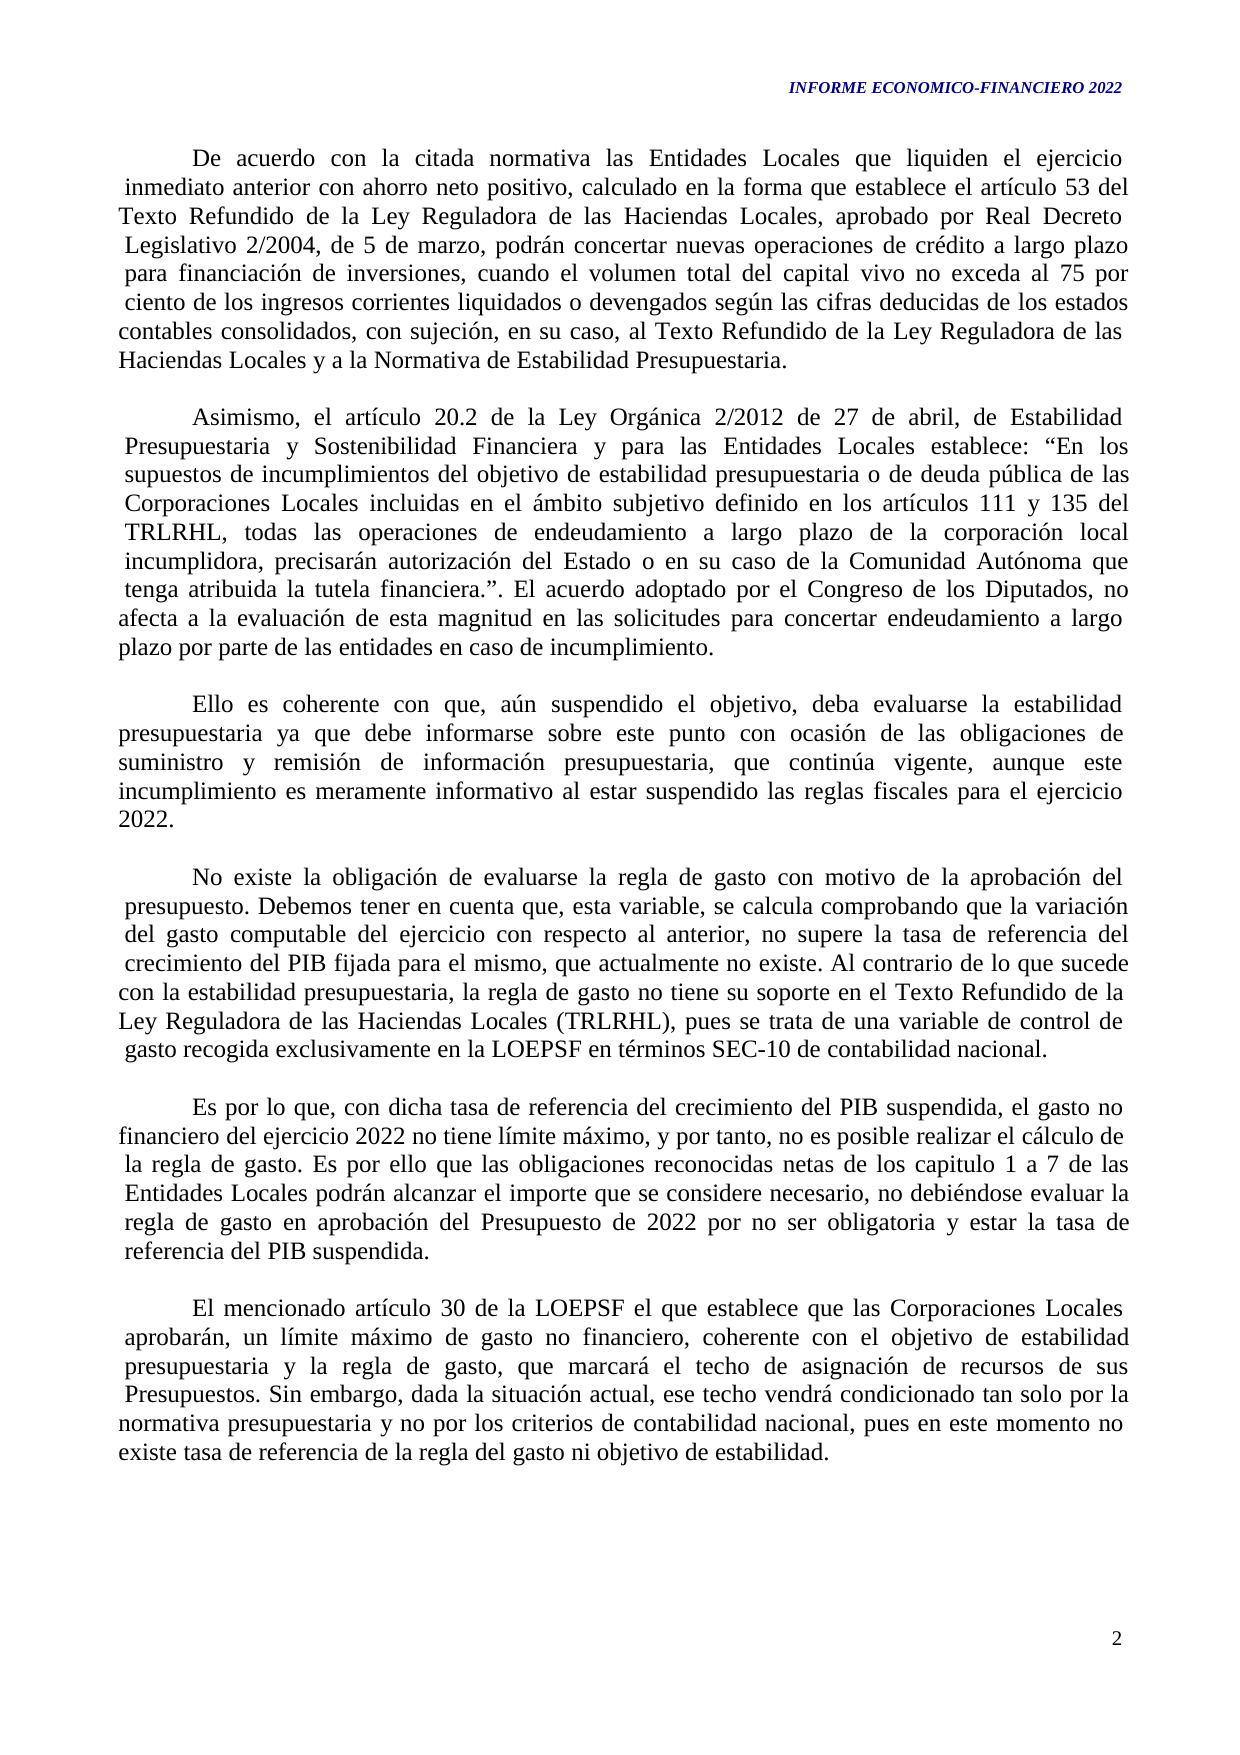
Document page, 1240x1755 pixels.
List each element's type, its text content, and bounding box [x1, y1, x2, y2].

text De acuerdo con la citada normativa las Entidades Locales que liquiden el ejercicio inmediato anterior con ahorro neto positivo, calculado en la forma que establece el artículo 53 del Texto Refundido de la Ley Reguladora de las Haciendas Locales, aprobado por Real Decreto Legislativo 2/2004, de 5 de marzo, podrán concertar nuevas operaciones de crédito a largo plazo para financiación de inversiones, cuando el volumen total del capital vivo no exceda al 75 por ciento de los ingresos corrientes liquidados o devengados según las cifras deducidas de los estados contables consolidados, con sujeción, en su caso, al Texto Refundido de la Ley Reguladora de las Haciendas Locales y a la Normativa de Estabilidad Presupuestaria. [118, 144, 1229, 374]
text Ello es coherente con que, aún suspendido el objetivo, deba evaluarse la estabilidad presupuestaria ya que debe informarse sobre este punto con ocasión de las obligaciones de suministro y remisión de información presupuestaria, que continúa vigente, aunque este incumplimiento es meramente informativo al estar suspendido las reglas fiscales para el ejercicio [118, 690, 1229, 805]
text 2 [1112, 1627, 1229, 1651]
text INFORME ECONOMICO-FINANCIERO 2022 [788, 78, 1229, 98]
text No existe la obligación de evaluarse la regla de gasto con motivo de la aprobación del presupuesto. Debemos tener en cuenta que, esta variable, se calcula comprobando que la variación del gasto computable del ejercicio con respecto al anterior, no supere la tasa de referencia del crecimiento del PIB fijada para el mismo, que actualmente no existe. Al contrario de lo que sucede con la estabilidad presupuestaria, la regla de gasto no tiene su soporte en el Texto Refundido de la Ley Reguladora de las Haciendas Locales (TRLRHL), pues se trata de una variable de control de gasto recogida exclusivamente en la LOEPSF en términos SEC-10 de contabilidad nacional. [118, 862, 1229, 1064]
text El mencionado artículo 30 de la LOEPSF el que establece que las Corporaciones Locales aprobarán, un límite máximo de gasto no financiero, coherente con el objetivo de estabilidad presupuestaria y la regla de gasto, que marcará el techo de asignación de recursos de sus Presupuestos. Sin embargo, dada la situación actual, ese techo vendrá condicionado tan solo por la normativa presupuestaria y no por los criterios de contabilidad nacional, pues en este momento no existe tasa de referencia de la regla del gasto ni objetivo de estabilidad. [118, 1294, 1229, 1466]
text 2022. [118, 805, 1229, 834]
text Asimismo, el artículo 20.2 de la Ley Orgánica 2/2012 de 27 de abril, de Estabilidad Presupuestaria y Sostenibilidad Financiera y para las Entidades Locales establece: “En los supuestos de incumplimientos del objetivo de estabilidad presupuestaria o de deuda pública de las Corporaciones Locales incluidas en el ámbito subjetivo definido en los artículos 111 y 135 del TRLRHL, todas las operaciones de endeudamiento a largo plazo de la corporación local incumplidora, precisarán autorización del Estado o en su caso de la Comunidad Autónoma que tenga atribuida la tutela financiera.”. El acuerdo adoptado por el Congreso de los Diputados, no afecta a la evaluación de esta magnitud en las solicitudes para concertar endeudamiento a largo plazo por parte de las entidades en caso de incumplimiento. [118, 402, 1229, 661]
text Es por lo que, con dicha tasa de referencia del crecimiento del PIB suspendida, el gasto no financiero del ejercicio 2022 no tiene límite máximo, y por tanto, no es posible realizar el cálculo de la regla de gasto. Es por ello que las obligaciones reconocidas netas de los capitulo 1 a 7 de las Entidades Locales podrán alcanzar el importe que se considere necesario, no debiéndose evaluar la regla de gasto en aprobación del Presupuesto de 2022 por no ser obligatoria y estar la tasa de referencia del PIB suspendida. [118, 1092, 1229, 1265]
